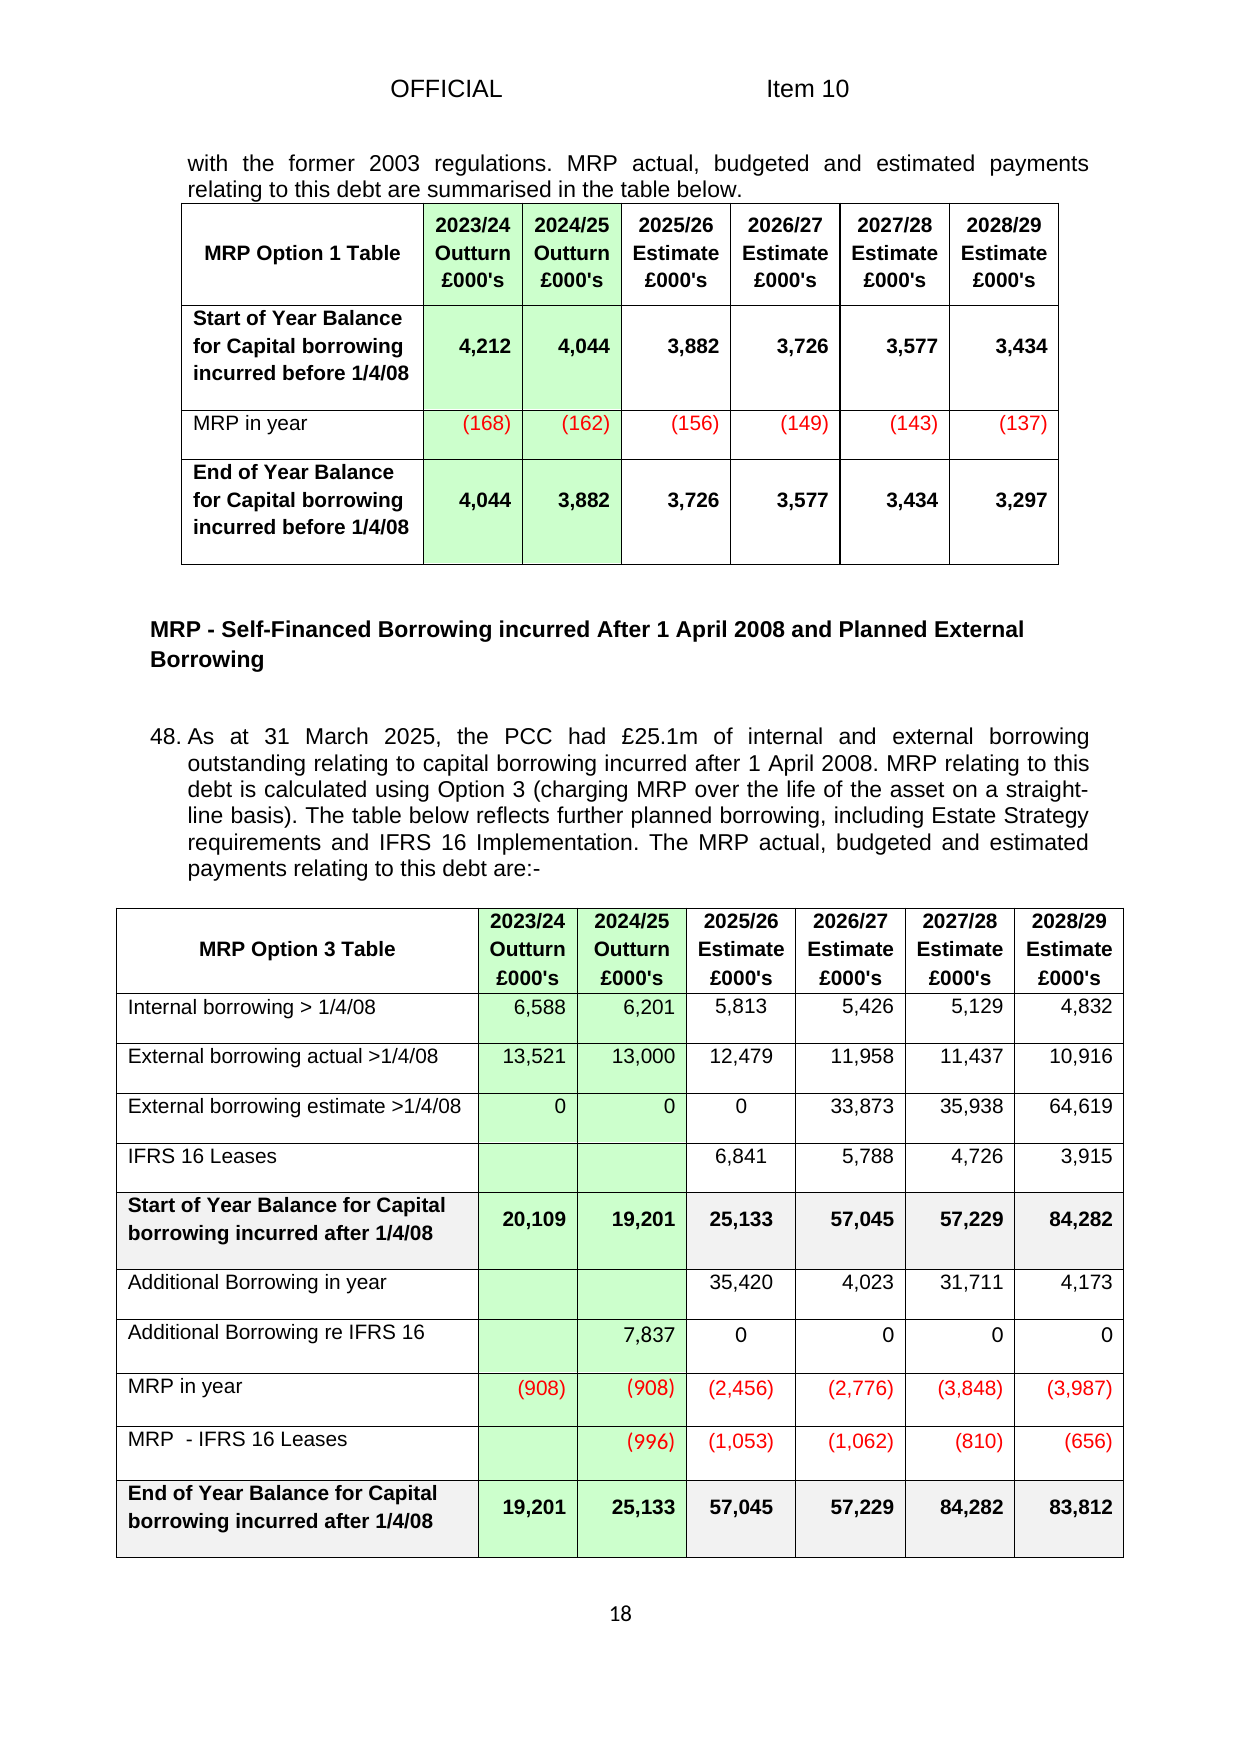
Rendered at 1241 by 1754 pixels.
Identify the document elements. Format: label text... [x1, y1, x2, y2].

table_cell 25,133 [687, 1193, 795, 1269]
table_cell 3,434 [841, 460, 949, 563]
table_cell 3,297 [950, 460, 1058, 563]
table_cell 84,282 [1015, 1193, 1123, 1269]
table_cell 4,212 [424, 306, 522, 409]
table_cell (1,062) [796, 1427, 905, 1480]
table_cell 35,420 [687, 1270, 795, 1319]
table_cell 0 [578, 1094, 686, 1142]
table_cell 3,726 [622, 460, 730, 563]
table_cell 84,282 [906, 1481, 1014, 1557]
table_cell (2,776) [796, 1374, 905, 1426]
table_cell 3,577 [841, 306, 949, 409]
table_cell End of Year Balance for Capital borrowing incurred after 1/4/08 [117, 1481, 478, 1557]
table_cell (1,053) [687, 1427, 795, 1480]
table_cell 3,577 [731, 460, 839, 563]
table_cell (810) [906, 1427, 1014, 1480]
table_cell 0 [687, 1320, 795, 1372]
table_header MRP Option 3 Table [117, 909, 478, 993]
table_cell 12,479 [687, 1044, 795, 1093]
table_header MRP Option 1 Table [182, 204, 423, 305]
list As at 31 March 2025, the PCC had £25.1m of internal and external borrowing outstanding relating to capital borrowing incurred after 1 April 2008. MRP relating to this debt is calculated using Option 3 (charging MRP over the life of the asset on a straight-line basis). The table below reflects further planned borrowing, including Estate Strategy requirements and IFRS 16 Implementation. The MRP actual, budgeted and estimated payments relating to this debt are:- [150, 723, 1090, 881]
table_cell 5,813 [687, 994, 795, 1043]
table_cell 35,938 [906, 1094, 1014, 1142]
table_cell 4,832 [1015, 994, 1123, 1043]
table_cell [578, 1270, 686, 1319]
table_header 2024/25 [578, 909, 686, 936]
table_cell Estimate [906, 936, 1014, 965]
table_cell Estimate [796, 936, 905, 965]
table_cell 10,916 [1015, 1044, 1123, 1093]
table_cell £000's [906, 965, 1014, 993]
table_cell 4,726 [906, 1144, 1014, 1192]
table_cell (143) [841, 411, 949, 459]
table_cell End of Year Balance for Capital borrowing incurred before 1/4/08 [182, 460, 423, 563]
table_cell 57,229 [796, 1481, 905, 1557]
table_cell [578, 1144, 686, 1192]
table_cell Estimate [1015, 936, 1123, 965]
table_cell £000's [687, 965, 795, 993]
table_cell Outturn [578, 936, 686, 965]
table_header 2028/29 [1015, 909, 1123, 936]
table_cell 6,201 [578, 994, 686, 1043]
table_cell (137) [950, 411, 1058, 459]
table_cell Estimate [687, 936, 795, 965]
table_cell (162) [523, 411, 621, 459]
table_cell 11,958 [796, 1044, 905, 1093]
table_cell 3,726 [731, 306, 839, 409]
table_cell £000's [578, 965, 686, 993]
table_cell 7,837 [578, 1320, 686, 1372]
table_cell 19,201 [479, 1481, 577, 1557]
table_cell MRP - IFRS 16 Leases [117, 1427, 478, 1480]
table_cell 13,000 [578, 1044, 686, 1093]
table_cell [479, 1427, 577, 1480]
table_cell IFRS 16 Leases [117, 1144, 478, 1192]
table_cell (2,456) [687, 1374, 795, 1426]
table_cell 3,882 [622, 306, 730, 409]
table_cell (3,848) [906, 1374, 1014, 1426]
table_cell [479, 1144, 577, 1192]
table_cell External borrowing actual >1/4/08 [117, 1044, 478, 1093]
table_cell 4,044 [523, 306, 621, 409]
table_cell [479, 1270, 577, 1319]
table_cell 0 [906, 1320, 1014, 1372]
table_cell £000's [479, 965, 577, 993]
table_cell 0 [687, 1094, 795, 1142]
table_cell 19,201 [578, 1193, 686, 1269]
table_cell 3,434 [950, 306, 1058, 409]
table_cell Internal borrowing > 1/4/08 [117, 994, 478, 1043]
table_cell 4,173 [1015, 1270, 1123, 1319]
table_cell 57,045 [687, 1481, 795, 1557]
table_header 2025/26 Estimate £000's [622, 204, 730, 305]
table_cell 0 [796, 1320, 905, 1372]
table_header 2026/27 [796, 909, 905, 936]
table_cell Outturn [479, 936, 577, 965]
table_cell 11,437 [906, 1044, 1014, 1093]
table_header 2026/27 Estimate £000's [731, 204, 839, 305]
table_cell 3,915 [1015, 1144, 1123, 1192]
table_header 2023/24 Outturn £000's [424, 204, 522, 305]
table_cell (168) [424, 411, 522, 459]
table_cell MRP in year [117, 1374, 478, 1426]
table_cell (908) [479, 1374, 577, 1426]
table_cell 4,044 [424, 460, 522, 563]
text MRP - Self-Financed Borrowing incurred After 1 April 2008 and Planned External Borrowing [150, 616, 1090, 672]
table_header 2025/26 [687, 909, 795, 936]
table_cell 0 [1015, 1320, 1123, 1372]
table_cell 83,812 [1015, 1481, 1123, 1557]
table_cell [479, 1320, 577, 1372]
table_cell 3,882 [523, 460, 621, 563]
table_cell (156) [622, 411, 730, 459]
table_cell (3,987) [1015, 1374, 1123, 1426]
table_cell 20,109 [479, 1193, 577, 1269]
table_header 2027/28 Estimate £000's [841, 204, 949, 305]
table_cell 25,133 [578, 1481, 686, 1557]
list with the former 2003 regulations. MRP actual, budgeted and estimated payments relating to this debt are summarised in the table below. [150, 150, 1090, 203]
table_cell 64,619 [1015, 1094, 1123, 1142]
table_cell 57,045 [796, 1193, 905, 1269]
table_header 2027/28 [906, 909, 1014, 936]
table_cell 31,711 [906, 1270, 1014, 1319]
table_cell Additional Borrowing in year [117, 1270, 478, 1319]
table_cell £000's [796, 965, 905, 993]
table_cell Start of Year Balance for Capital borrowing incurred before 1/4/08 [182, 306, 423, 409]
table_cell 5,426 [796, 994, 905, 1043]
table_cell £000's [1015, 965, 1123, 993]
table_header 2024/25 Outturn £000's [523, 204, 621, 305]
table_cell 57,229 [906, 1193, 1014, 1269]
table_cell (656) [1015, 1427, 1123, 1480]
table_cell (149) [731, 411, 839, 459]
table_cell 0 [479, 1094, 577, 1142]
table_header 2023/24 [479, 909, 577, 936]
table_cell (996) [578, 1427, 686, 1480]
table_cell 5,788 [796, 1144, 905, 1192]
table_cell 6,841 [687, 1144, 795, 1192]
table_cell (908) [578, 1374, 686, 1426]
table_cell Start of Year Balance for Capital borrowing incurred after 1/4/08 [117, 1193, 478, 1269]
table_cell 4,023 [796, 1270, 905, 1319]
table_cell 6,588 [479, 994, 577, 1043]
table_cell 5,129 [906, 994, 1014, 1043]
table_cell 13,521 [479, 1044, 577, 1093]
table_cell Additional Borrowing re IFRS 16 [117, 1320, 478, 1372]
table_header 2028/29 Estimate £000's [950, 204, 1058, 305]
table_cell External borrowing estimate >1/4/08 [117, 1094, 478, 1142]
table_cell MRP in year [182, 411, 423, 459]
table_cell 33,873 [796, 1094, 905, 1142]
